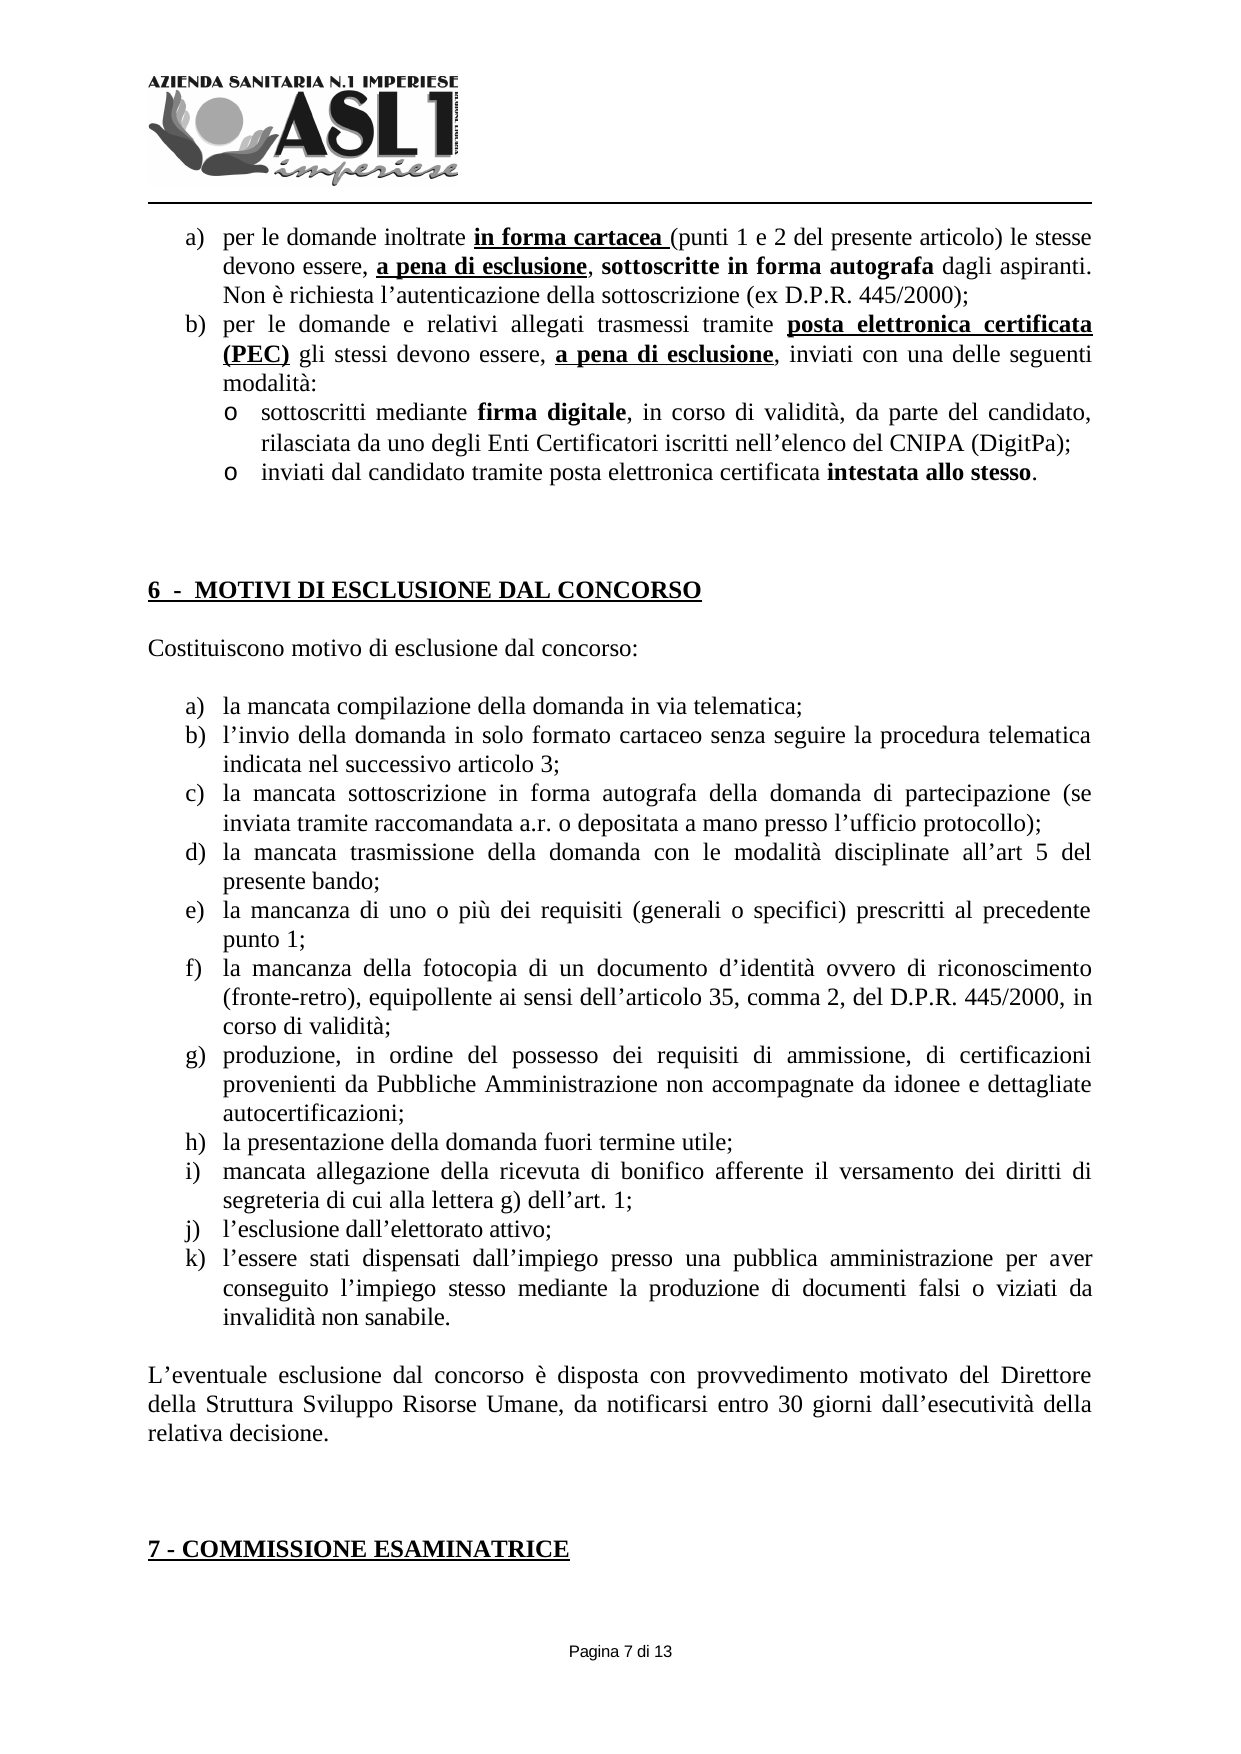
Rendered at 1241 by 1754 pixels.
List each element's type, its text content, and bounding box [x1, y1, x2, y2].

list la mancanza della fotocopia di un documento d’identità ovvero di riconoscimento (fronte-retro), equipollente ai sensi dell’articolo 35, comma 2, del D.P.R. 445/2000, in corso di validità; [185, 953, 1092, 1040]
list l’essere stati di­spensati dall’impiego presso una pubblica amministrazione per a­ver conseguito l’impiego stesso mediante la produzione di docu­menti falsi o viziati da invalidità non sanabile. [185, 1243, 1092, 1331]
list la mancanza di uno o più dei requisiti (generali o specifici) prescritti al precedente punto 1; [185, 894, 1092, 953]
list la mancata sottoscrizione in forma autografa della domanda di partecipazione (se inviata tramite raccomandata a.r. o depositata a mano presso l’ufficio protocollo); [185, 778, 1092, 836]
list per le domande inoltrate in forma cartacea (punti 1 e 2 del presente articolo) le stesse devono essere, a pena di esclusione, sottoscritte in forma autografa dagli aspiranti. Non è richiesta l’autenticazione della sottoscrizione (ex D.P.R. 445/2000); [185, 222, 1092, 309]
list la presentazione della domanda fuori termine utile; [185, 1127, 1092, 1156]
list mancata allegazione della ricevuta di bonifico afferente il versamento dei diritti di segreteria di cui alla lettera g) dell’art. 1; [185, 1156, 1092, 1214]
text Costituiscono motivo di esclusione dal concorso: [148, 633, 1092, 662]
text L’eventuale esclusione dal concorso è disposta con provvedimento motivato del Direttore della Struttura Sviluppo Risorse Umane, da notificarsi entro 30 giorni dall’esecutività della relativa decisione. [148, 1359, 1092, 1447]
text 7 - COMMISSIONE ESAMINATRICE [148, 1534, 1092, 1563]
text 6 - MOTIVI DI ESCLUSIONE DAL CONCORSO [148, 575, 1092, 604]
list la mancata trasmissione della domanda con le modalità disciplinate all’art 5 del presente bando; [185, 836, 1092, 894]
list la mancata compilazione della domanda in via telematica; [185, 691, 1092, 720]
list l’invio della domanda in solo formato cartaceo senza seguire la procedura telematica indicata nel successivo articolo 3; [185, 720, 1092, 778]
list sottoscritti mediante firma digitale, in corso di validità, da parte del candidato, rilasciata da uno degli Enti Certificatori iscritti nell’elenco del CNIPA (DigitPa); [223, 397, 1092, 457]
list produzione, in ordine del possesso dei requisiti di ammissione, di certificazioni provenienti da Pubbliche Amministrazione non accompagnate da idonee e dettagliate autocertificazioni; [185, 1040, 1092, 1127]
list inviati dal candidato tramite posta elettronica certificata intestata allo stesso. [223, 457, 1092, 488]
list l’esclusione dall’elettorato attivo; [185, 1214, 1092, 1243]
picture [148, 76, 458, 186]
list per le domande e relativi allegati trasmessi tramite posta elettronica certificata (PEC) gli stessi devono essere, a pena di esclusione, inviati con una delle seguenti modalità: [185, 309, 1092, 397]
